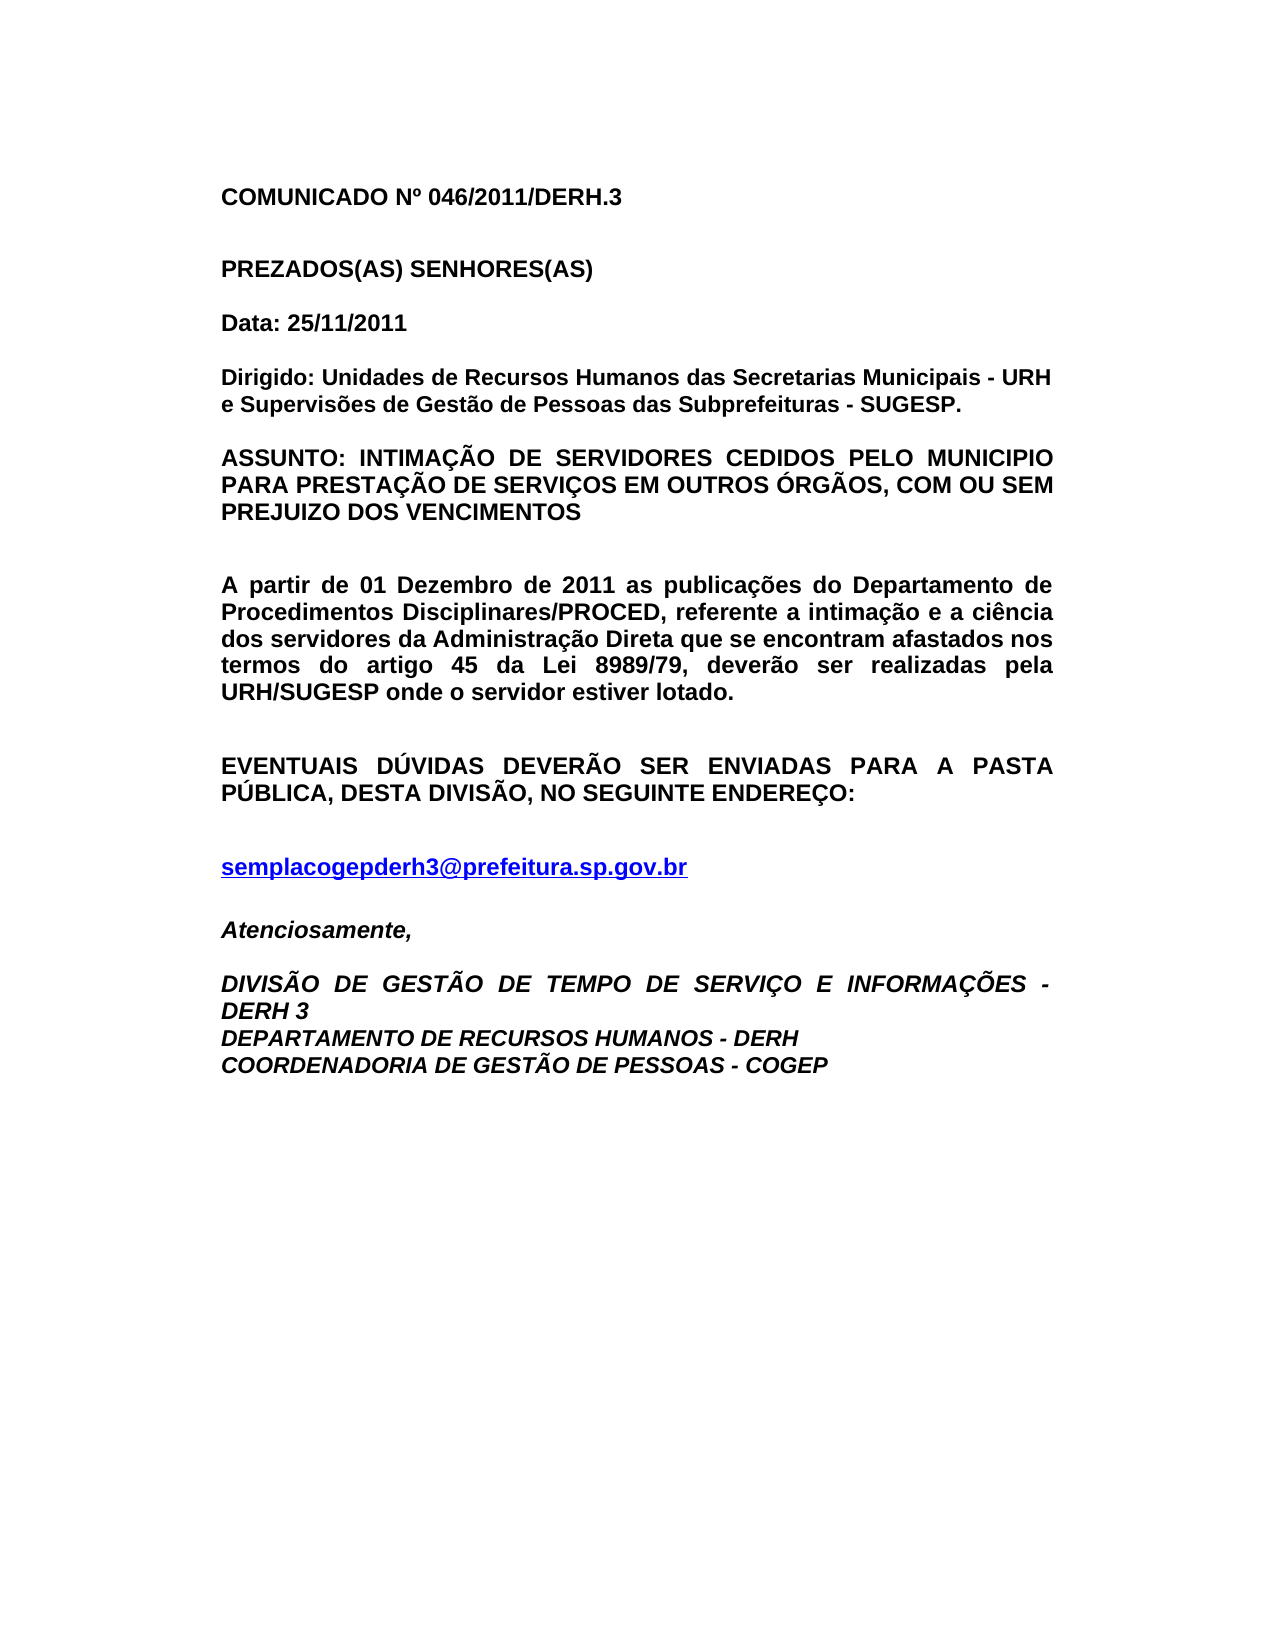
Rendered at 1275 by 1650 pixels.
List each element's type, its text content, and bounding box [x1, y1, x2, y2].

text Dirigido: Unidades de Recursos Humanos das Secretarias Municipais - URH e Supervisões de Gestão de Pessoas das Subprefeituras - SUGESP. [221, 364, 1052, 418]
text PREZADOS(AS) SENHORES(AS) [221, 255, 1125, 283]
text semplacogepderh3@prefeitura.sp.gov.br [221, 853, 1125, 880]
text COMUNICADO Nº 046/2011/DERH.3 [221, 183, 1125, 211]
text A partir de 01 Dezembro de 2011 as publicações do Departamento de Procedimentos Disciplinares/PROCED, referente a intimação e a ciência dos servidores da Administração Direta que se encontram afastados nos termos do artigo 45 da Lei 8989/79, deverão ser realizadas pela URH/SUGESP onde o servidor estiver lotado. [221, 572, 1054, 706]
text Atenciosamente, [221, 916, 1125, 944]
text ASSUNTO: INTIMAÇÃO DE SERVIDORES CEDIDOS PELO MUNICIPIO PARA PRESTAÇÃO DE SERVIÇOS EM OUTROS ÓRGÃOS, COM OU SEM PREJUIZO DOS VENCIMENTOS [221, 444, 1054, 525]
text EVENTUAIS DÚVIDAS DEVERÃO SER ENVIADAS PARA A PASTA PÚBLICA, DESTA DIVISÃO, NO SEGUINTE ENDEREÇO: [221, 753, 1054, 806]
text DIVISÃO DE GESTÃO DE TEMPO DE SERVIÇO E INFORMAÇÕES - DERH 3 [221, 971, 1052, 1025]
text DEPARTAMENTO DE RECURSOS HUMANOS - DERH COORDENADORIA DE GESTÃO DE PESSOAS - COGEP [221, 1025, 844, 1079]
text Data: 25/11/2011 [221, 309, 1125, 337]
